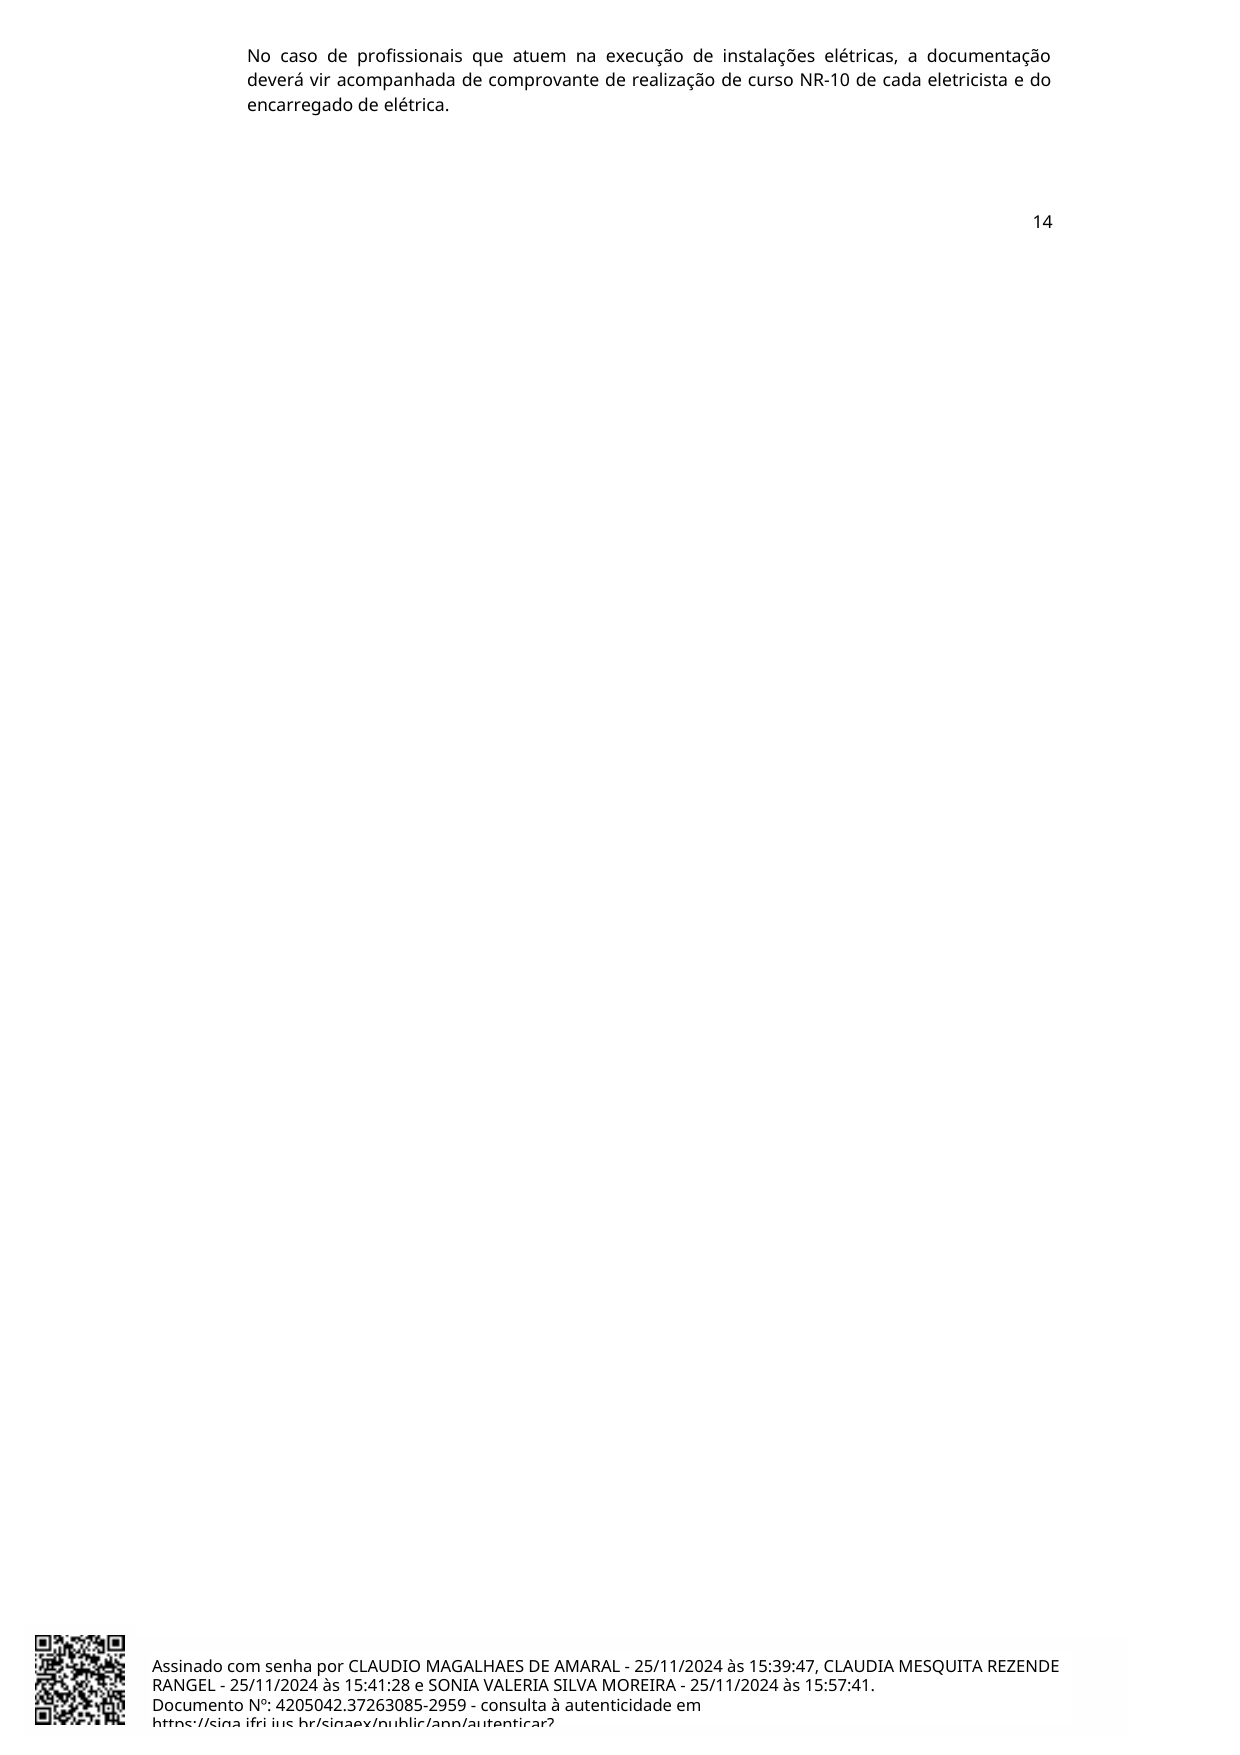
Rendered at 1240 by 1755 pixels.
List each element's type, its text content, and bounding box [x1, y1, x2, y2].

text No caso de profissionais que atuem na execução de instalações elétricas, a documentação deverá vir acompanhada de comprovante de realização de curso NR-10 de cada eletricista e do encarregado de elétrica. [247, 44, 1052, 116]
text 14 [175, 209, 1052, 234]
